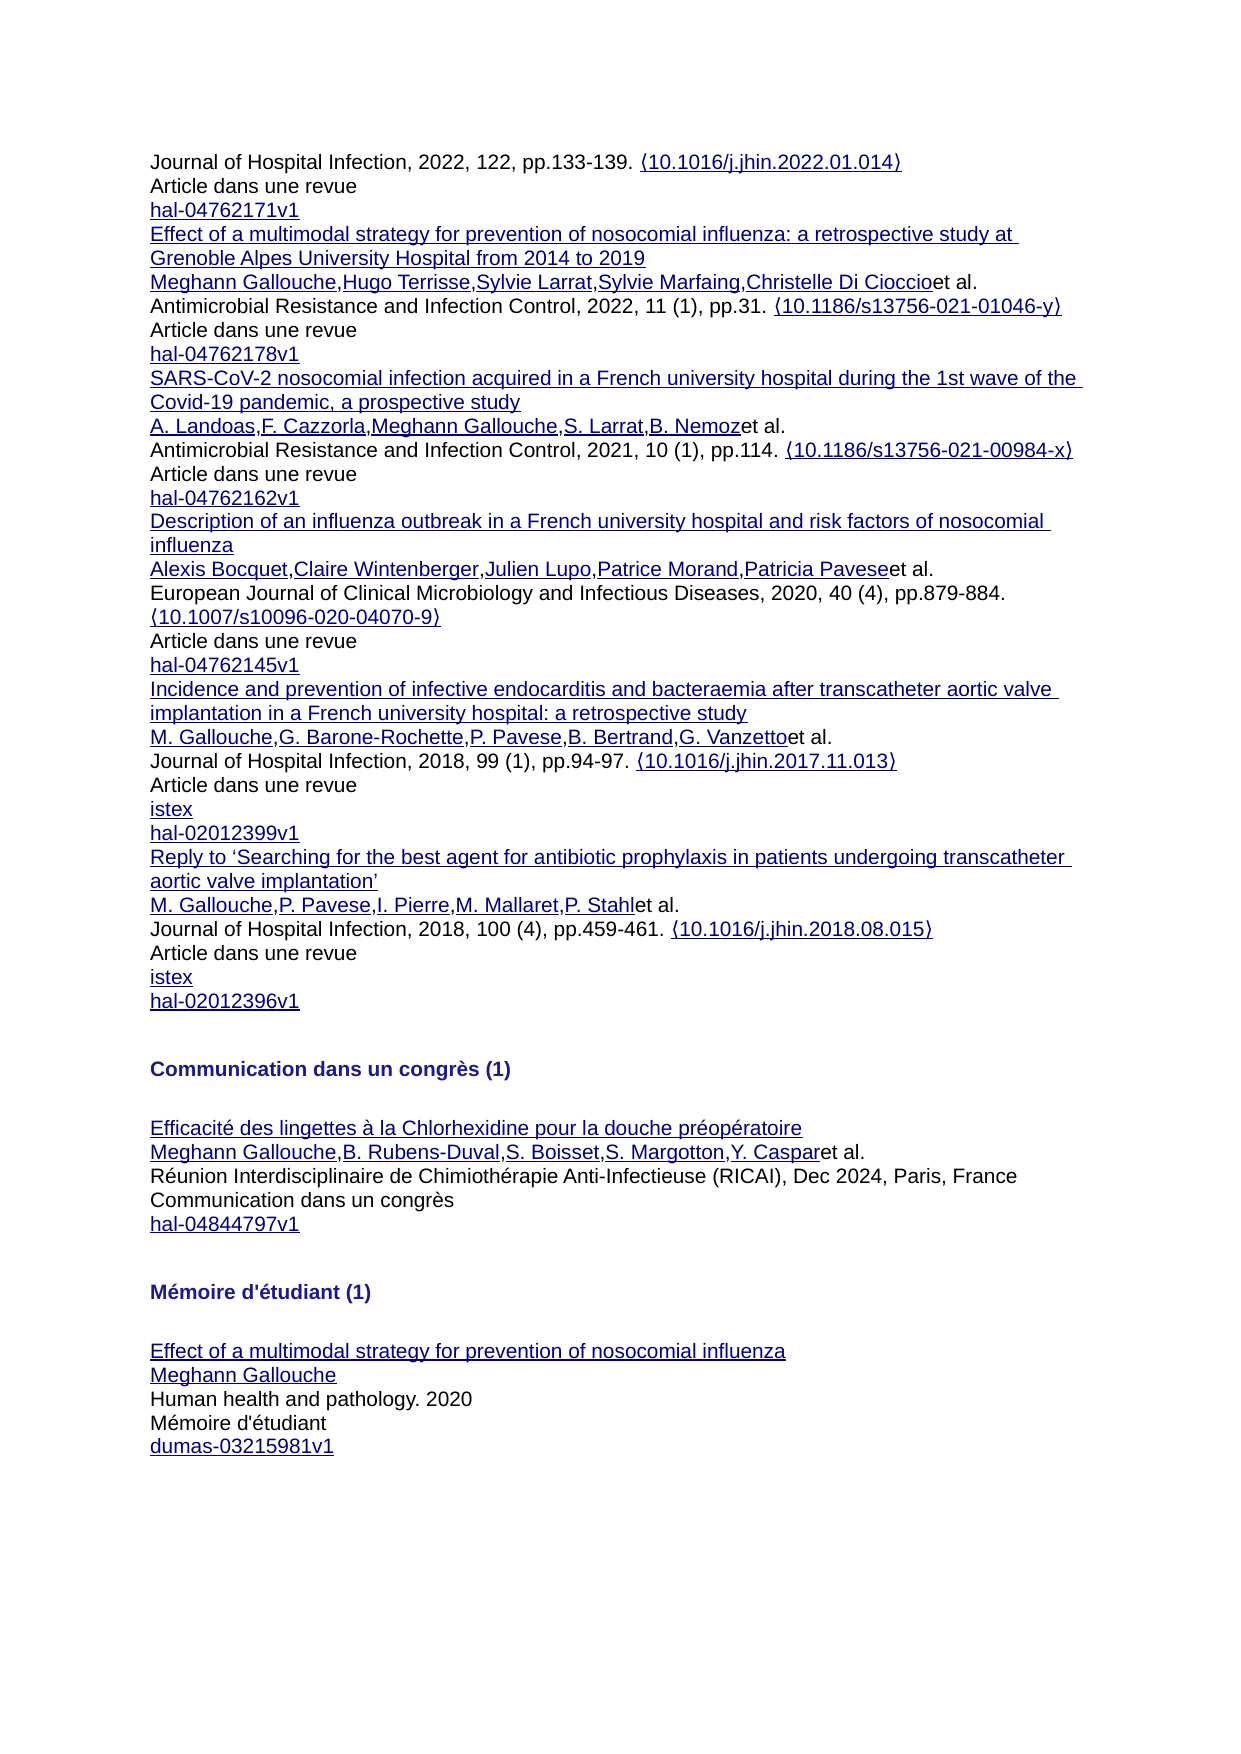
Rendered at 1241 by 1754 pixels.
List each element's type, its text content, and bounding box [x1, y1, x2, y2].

table_cell Description of an influenza outbreak in a French university hospital and risk factors of nosocomial influenza Alexis Bocquet,Claire Wintenberger,Julien Lupo,Patrice Morand,Patricia Paveseet al. European Journal of Clinical Microbiology and Infectious Diseases, 2020, 40 (4), pp.879-884. ⟨10.1007/s10096-020-04070-9⟩ Article dans une revue hal-04762145v1 [150, 509, 1090, 677]
subtitle Mémoire d'étudiant (1) [150, 1280, 1090, 1304]
table_cell Journal of Hospital Infection, 2022, 122, pp.133-139. ⟨10.1016/j.jhin.2022.01.014⟩ Article dans une revue hal-04762171v1 [150, 150, 1090, 222]
table_header Efficacité des lingettes à la Chlorhexidine pour la douche préopératoire Meghann Gallouche,B. Rubens-Duval,S. Boisset,S. Margotton,Y. Casparet al. Réunion Interdisciplinaire de Chimiothérapie Anti-Infectieuse (RICAI), Dec 2024, Paris, France Communication dans un congrès hal-04844797v1 [150, 1116, 1090, 1235]
table_cell Effect of a multimodal strategy for prevention of nosocomial influenza: a retrospective study at Grenoble Alpes University Hospital from 2014 to 2019 Meghann Gallouche,Hugo Terrisse,Sylvie Larrat,Sylvie Marfaing,Christelle Di Cioccioet al. Antimicrobial Resistance and Infection Control, 2022, 11 (1), pp.31. ⟨10.1186/s13756-021-01046-y⟩ Article dans une revue hal-04762178v1 [150, 222, 1090, 366]
table_cell Reply to ‘Searching for the best agent for antibiotic prophylaxis in patients undergoing transcatheter aortic valve implantation’ M. Gallouche,P. Pavese,I. Pierre,M. Mallaret,P. Stahlet al. Journal of Hospital Infection, 2018, 100 (4), pp.459-461. ⟨10.1016/j.jhin.2018.08.015⟩ Article dans une revue istex hal-02012396v1 [150, 845, 1090, 1012]
table_cell SARS-CoV-2 nosocomial infection acquired in a French university hospital during the 1st wave of the Covid-19 pandemic, a prospective study A. Landoas,F. Cazzorla,Meghann Gallouche,S. Larrat,B. Nemozet al. Antimicrobial Resistance and Infection Control, 2021, 10 (1), pp.114. ⟨10.1186/s13756-021-00984-x⟩ Article dans une revue hal-04762162v1 [150, 366, 1090, 509]
table_cell Incidence and prevention of infective endocarditis and bacteraemia after transcatheter aortic valve implantation in a French university hospital: a retrospective study M. Gallouche,G. Barone-Rochette,P. Pavese,B. Bertrand,G. Vanzettoet al. Journal of Hospital Infection, 2018, 99 (1), pp.94-97. ⟨10.1016/j.jhin.2017.11.013⟩ Article dans une revue istex hal-02012399v1 [150, 677, 1090, 845]
table_header Effect of a multimodal strategy for prevention of nosocomial influenza Meghann Gallouche Human health and pathology. 2020 Mémoire d'étudiant dumas-03215981v1 [150, 1339, 1090, 1458]
subtitle Communication dans un congrès (1) [150, 1057, 1090, 1081]
